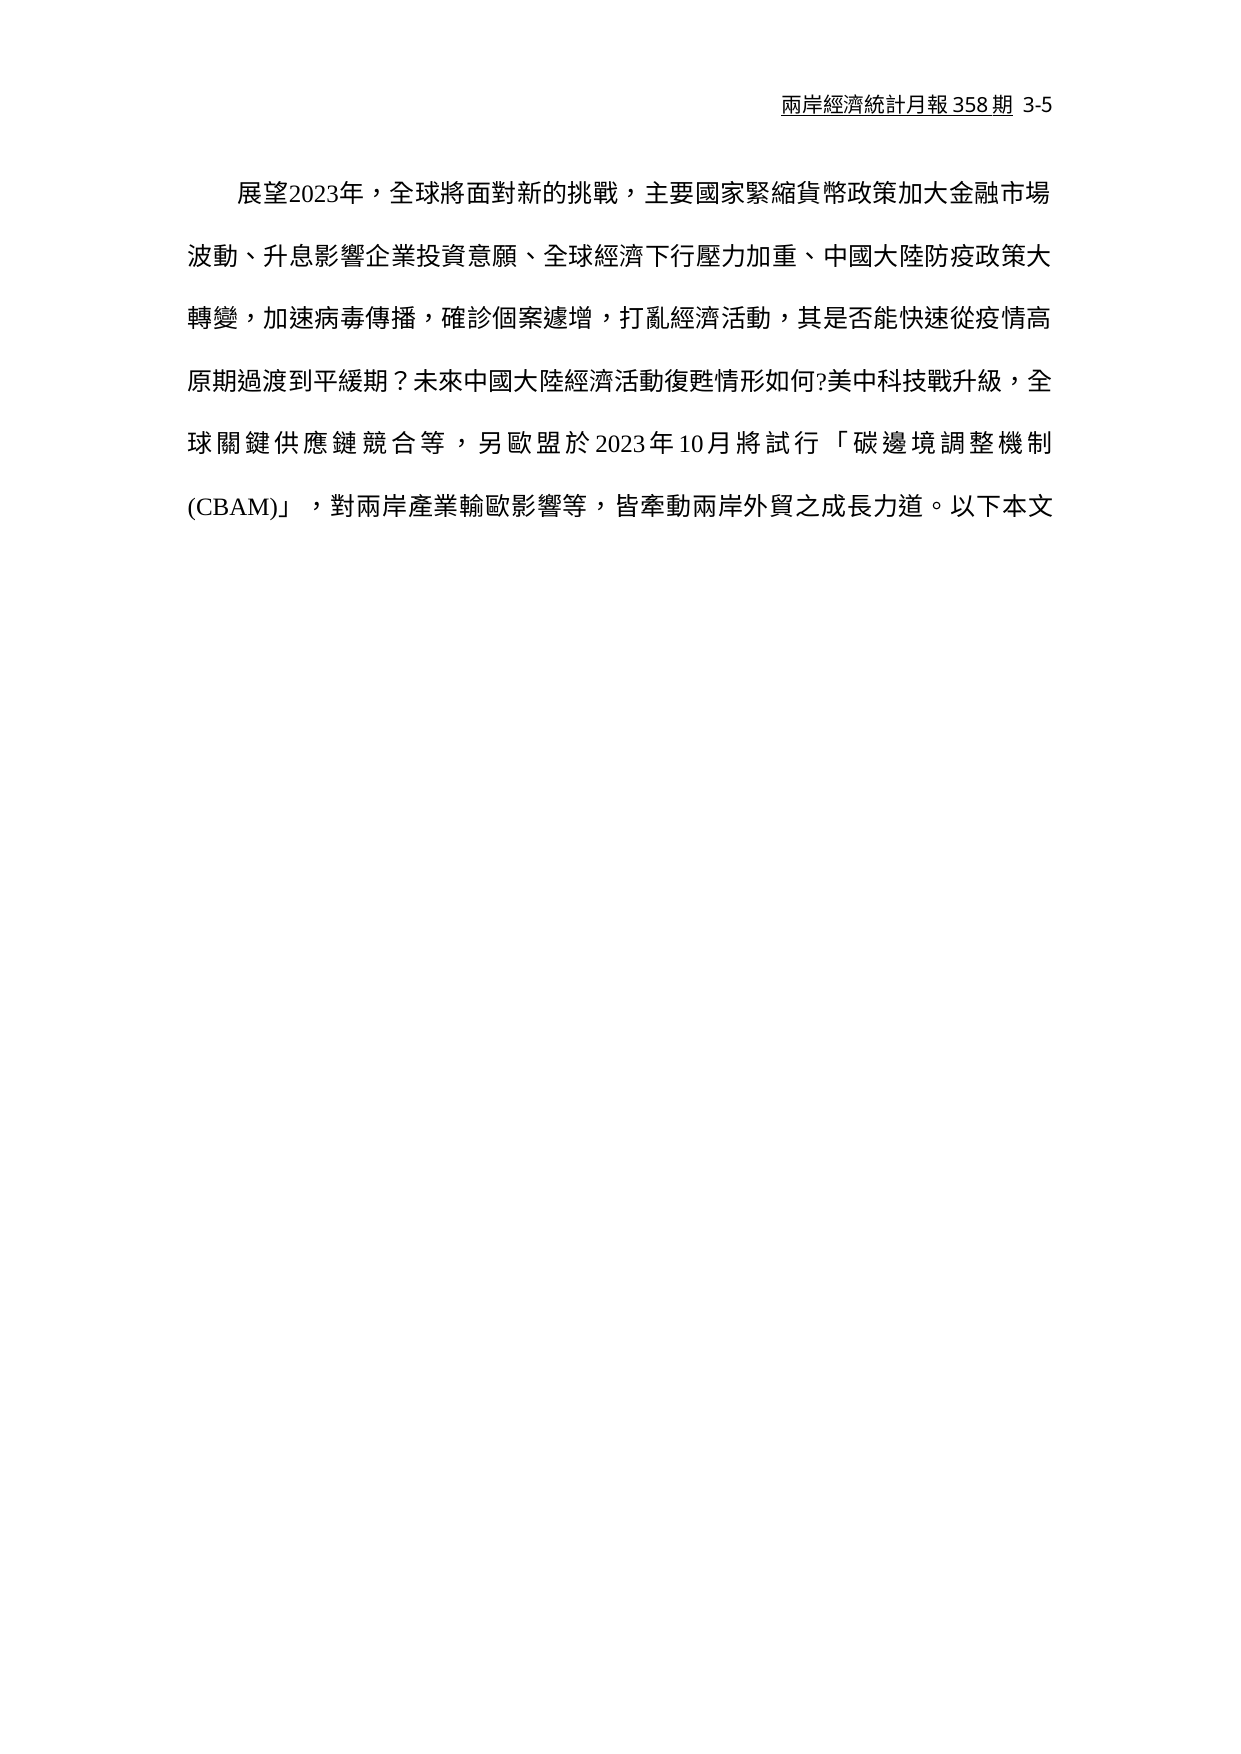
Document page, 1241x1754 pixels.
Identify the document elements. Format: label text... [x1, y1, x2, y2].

text 展望2023年，全球將面對新的挑戰，主要國家緊縮貨幣政策加大金融市場波動、升息影響企業投資意願、全球經濟下行壓力加重、中國大陸防疫政策大轉變，加速病毒傳播，確診個案遽增，打亂經濟活動，其是否能快速從疫情高原期過渡到平緩期？未來中國大陸經濟活動復甦情形如何?美中科技戰升級，全球關鍵供應鏈競合等，另歐盟於2023年10月將試行「碳邊境調整機制(CBAM)」，對兩岸產業輸歐影響等，皆牽動兩岸外貿之成長力道。以下本文 [187, 150, 1053, 525]
